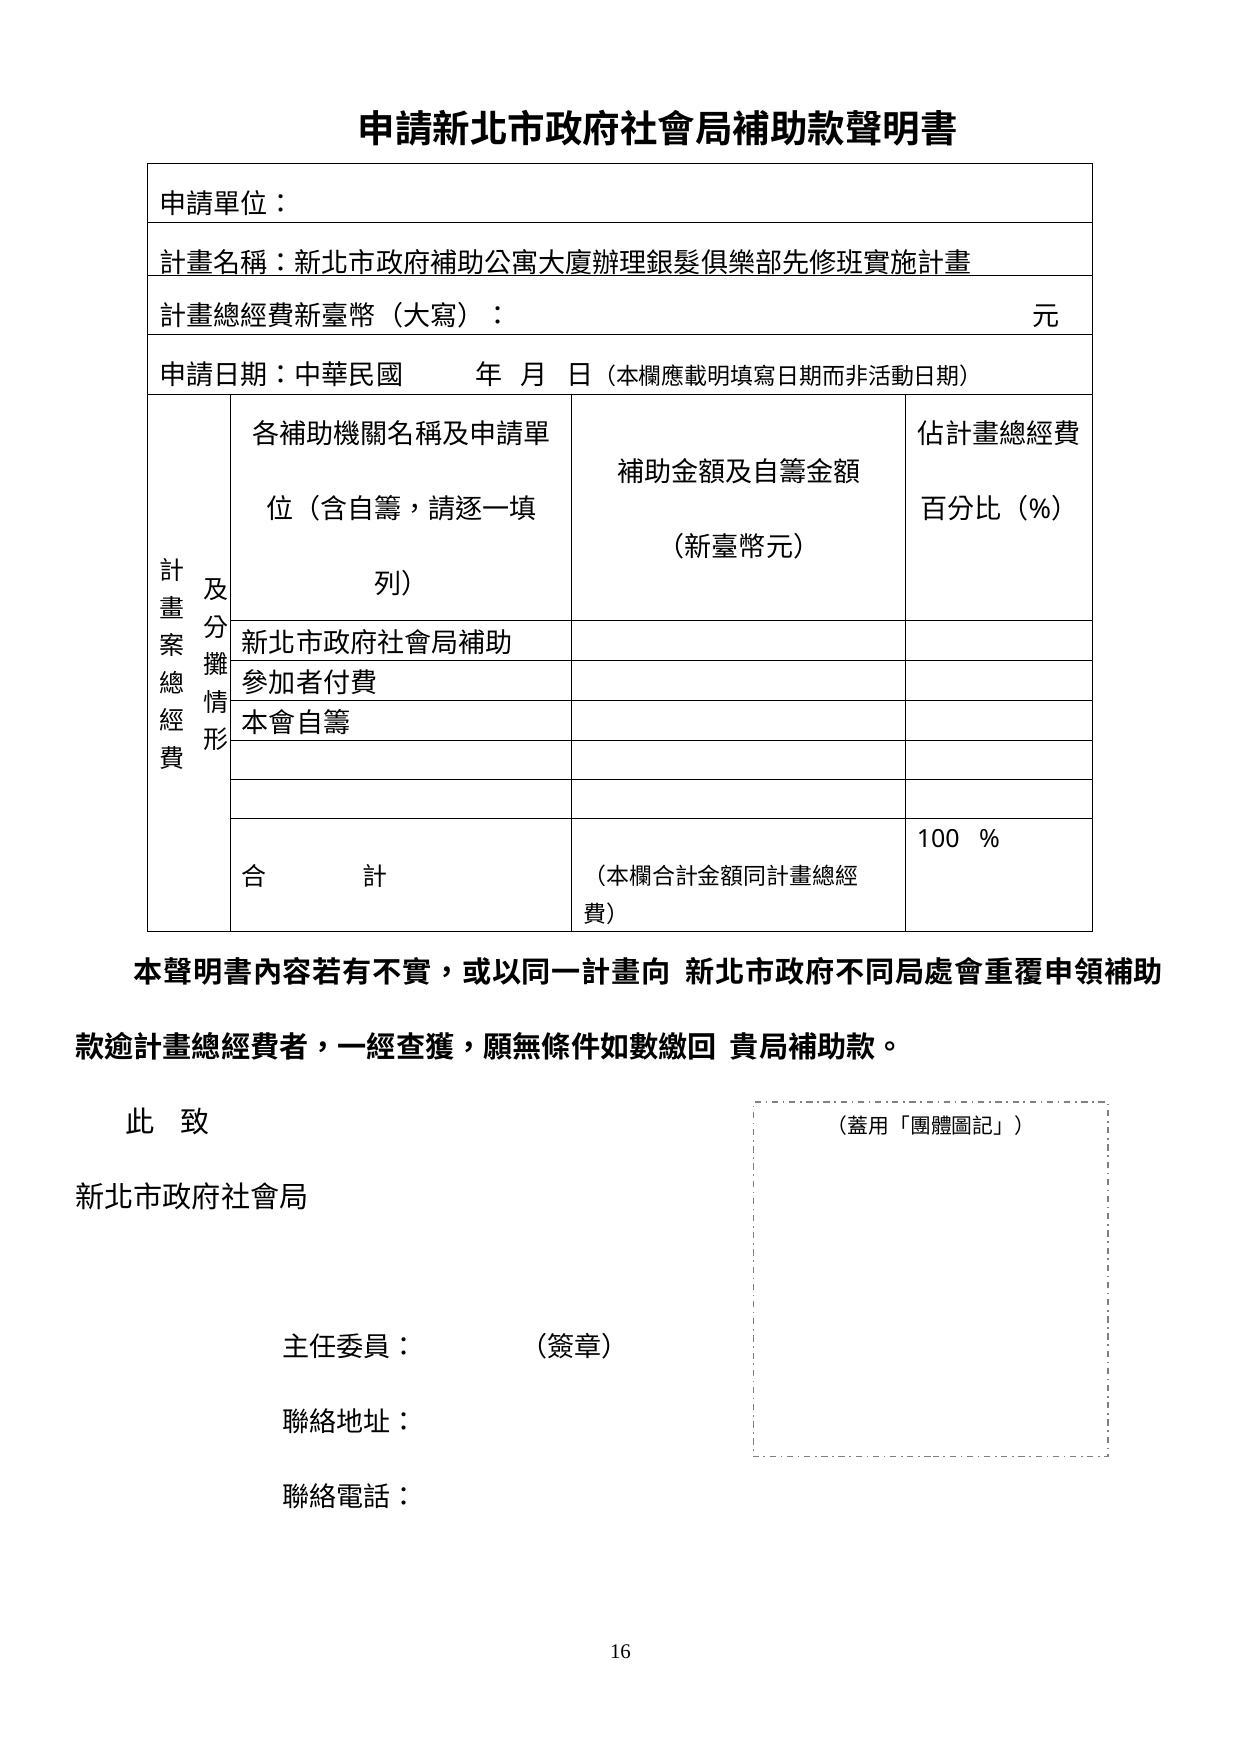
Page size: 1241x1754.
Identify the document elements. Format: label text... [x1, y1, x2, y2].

table_cell 計畫案總經費 [148, 395, 192, 931]
table_cell 各補助機關名稱及申請單位（含自籌，請逐一填列） [231, 395, 571, 619]
table_cell [906, 661, 1092, 700]
table_cell 及分攤情形 [192, 395, 230, 931]
text （蓋用「團體圖記」） [768, 1110, 1093, 1140]
table_cell [906, 780, 1092, 817]
table_cell [572, 741, 905, 779]
table_cell [906, 741, 1092, 779]
table_cell [572, 661, 905, 700]
table_cell 佔計畫總經費百分比（%） [906, 395, 1092, 619]
table_cell （本欄合計金額同計畫總經費） [572, 819, 905, 931]
table_cell 申請日期：中華民國 年 月 日（本欄應載明填寫日期而非活動日期） [148, 335, 1092, 393]
table_cell 參加者付費 [231, 661, 571, 700]
text 本聲明書內容若有不實，或以同一計畫向 新北市政府不同局處會重覆申領補助款逾計畫總經費者，一經查獲，願無條件如數繳回 貴局補助款。 [75, 932, 1165, 1082]
text 聯絡電話： [282, 1457, 1165, 1532]
table_cell [572, 780, 905, 817]
table_cell 本會自籌 [231, 701, 571, 740]
table_cell 補助金額及自籌金額 （新臺幣元） [572, 395, 905, 619]
table_cell [231, 741, 571, 779]
table_cell [906, 621, 1092, 660]
text 申請新北市政府社會局補助款聲明書 [75, 88, 1165, 163]
table_cell [572, 701, 905, 740]
table_cell 計畫名稱：新北市政府補助公寓大廈辦理銀髮俱樂部先修班實施計畫 [148, 223, 1092, 275]
text 新北市政府社會局 [75, 1157, 1165, 1232]
table_cell 計畫總經費新臺幣（大寫）： 元 [148, 276, 1092, 334]
text 聯絡地址： [282, 1382, 1165, 1457]
table_cell 100 % [906, 819, 1092, 931]
table_cell [906, 701, 1092, 740]
table_cell [231, 780, 571, 817]
table_cell [572, 621, 905, 660]
table_header 申請單位： [148, 164, 1092, 222]
table_cell 合 計 [231, 819, 571, 931]
text 此 致 [75, 1082, 1165, 1157]
text 主任委員： （簽章） [282, 1307, 1165, 1382]
table_cell 新北市政府社會局補助 [231, 621, 571, 660]
